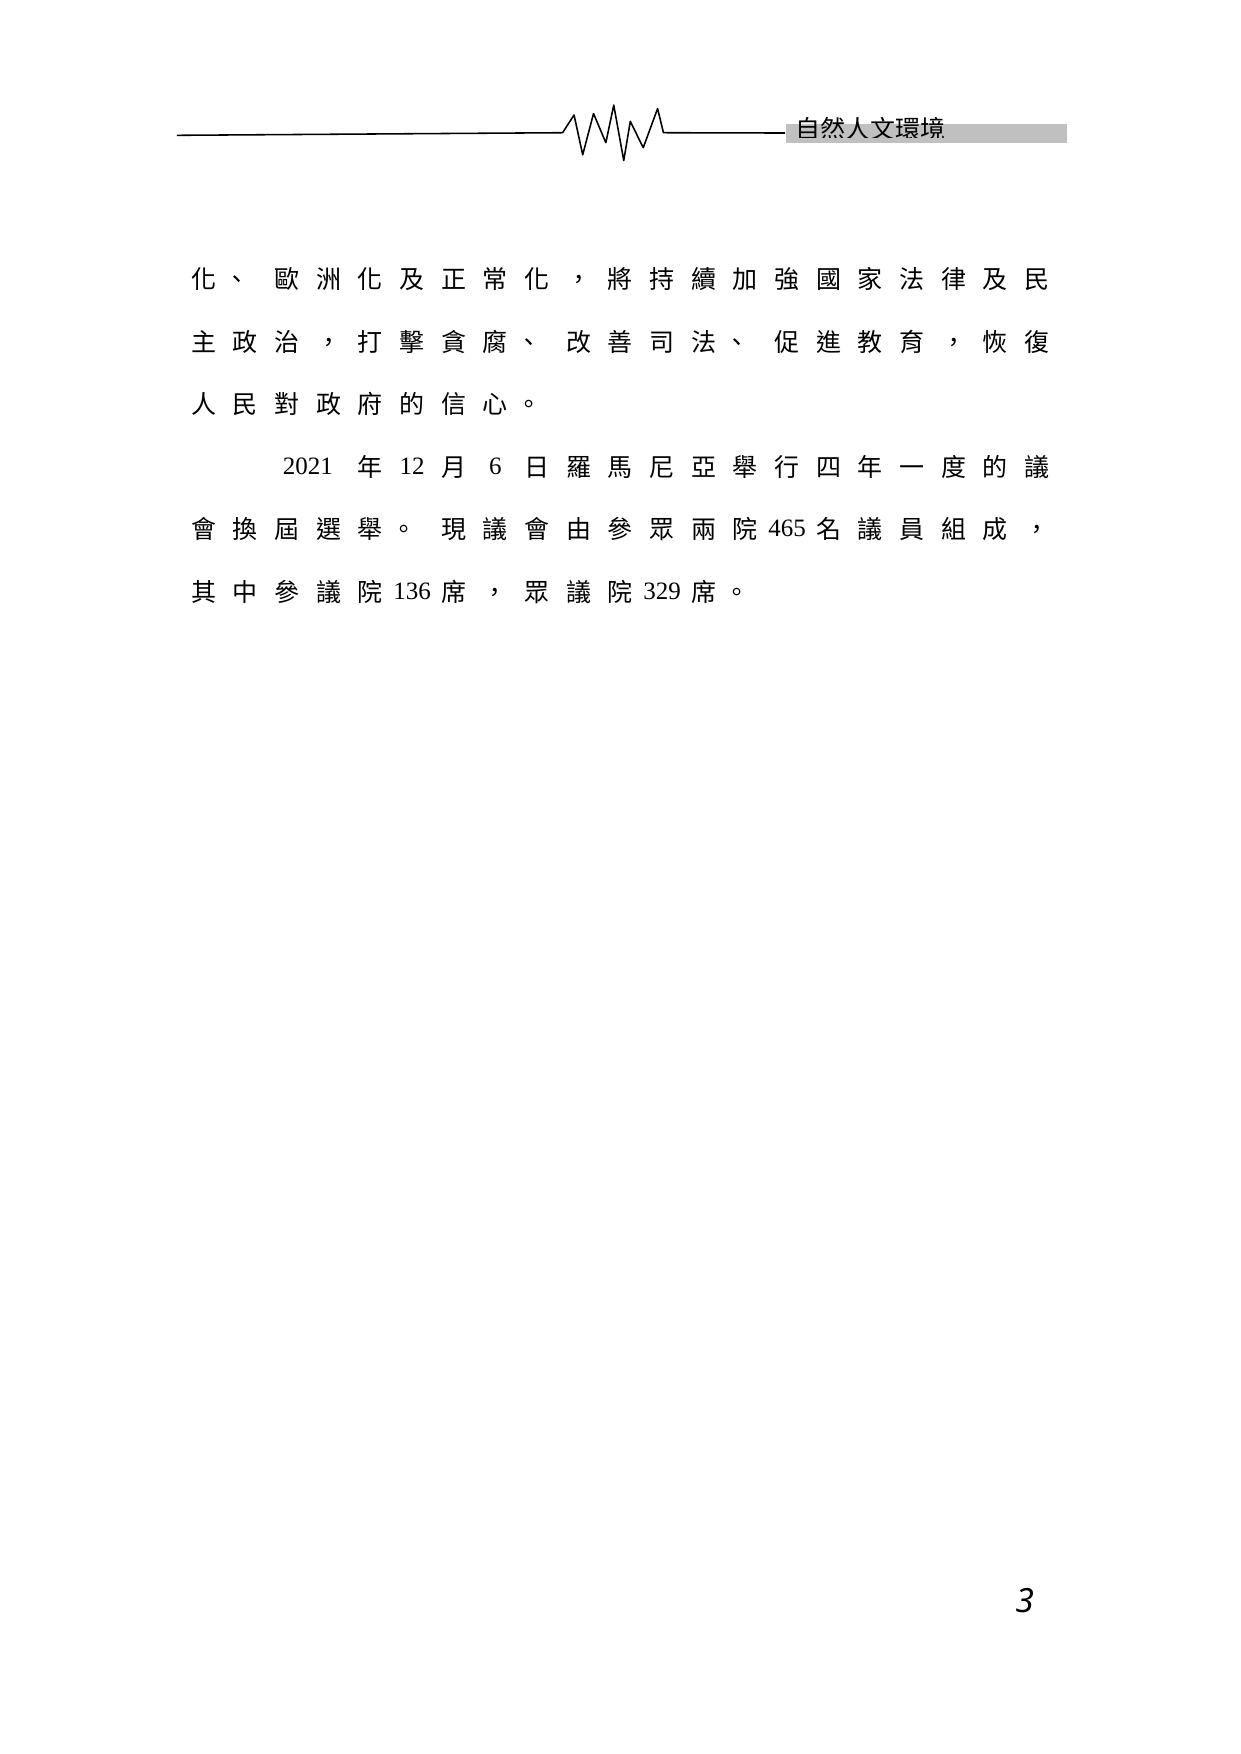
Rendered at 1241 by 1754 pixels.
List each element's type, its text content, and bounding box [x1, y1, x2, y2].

text 2021年12月6日羅馬尼亞舉行四年一度的議會換屆選舉。現議會由參眾兩院465名議員組成，其中參議院136席，眾議院329席。 [183, 424, 1058, 611]
text 化、歐洲化及正常化，將持續加強國家法律及民主政治，打擊貪腐、改善司法、促進教育，恢復人民對政府的信心。 [183, 236, 1058, 424]
